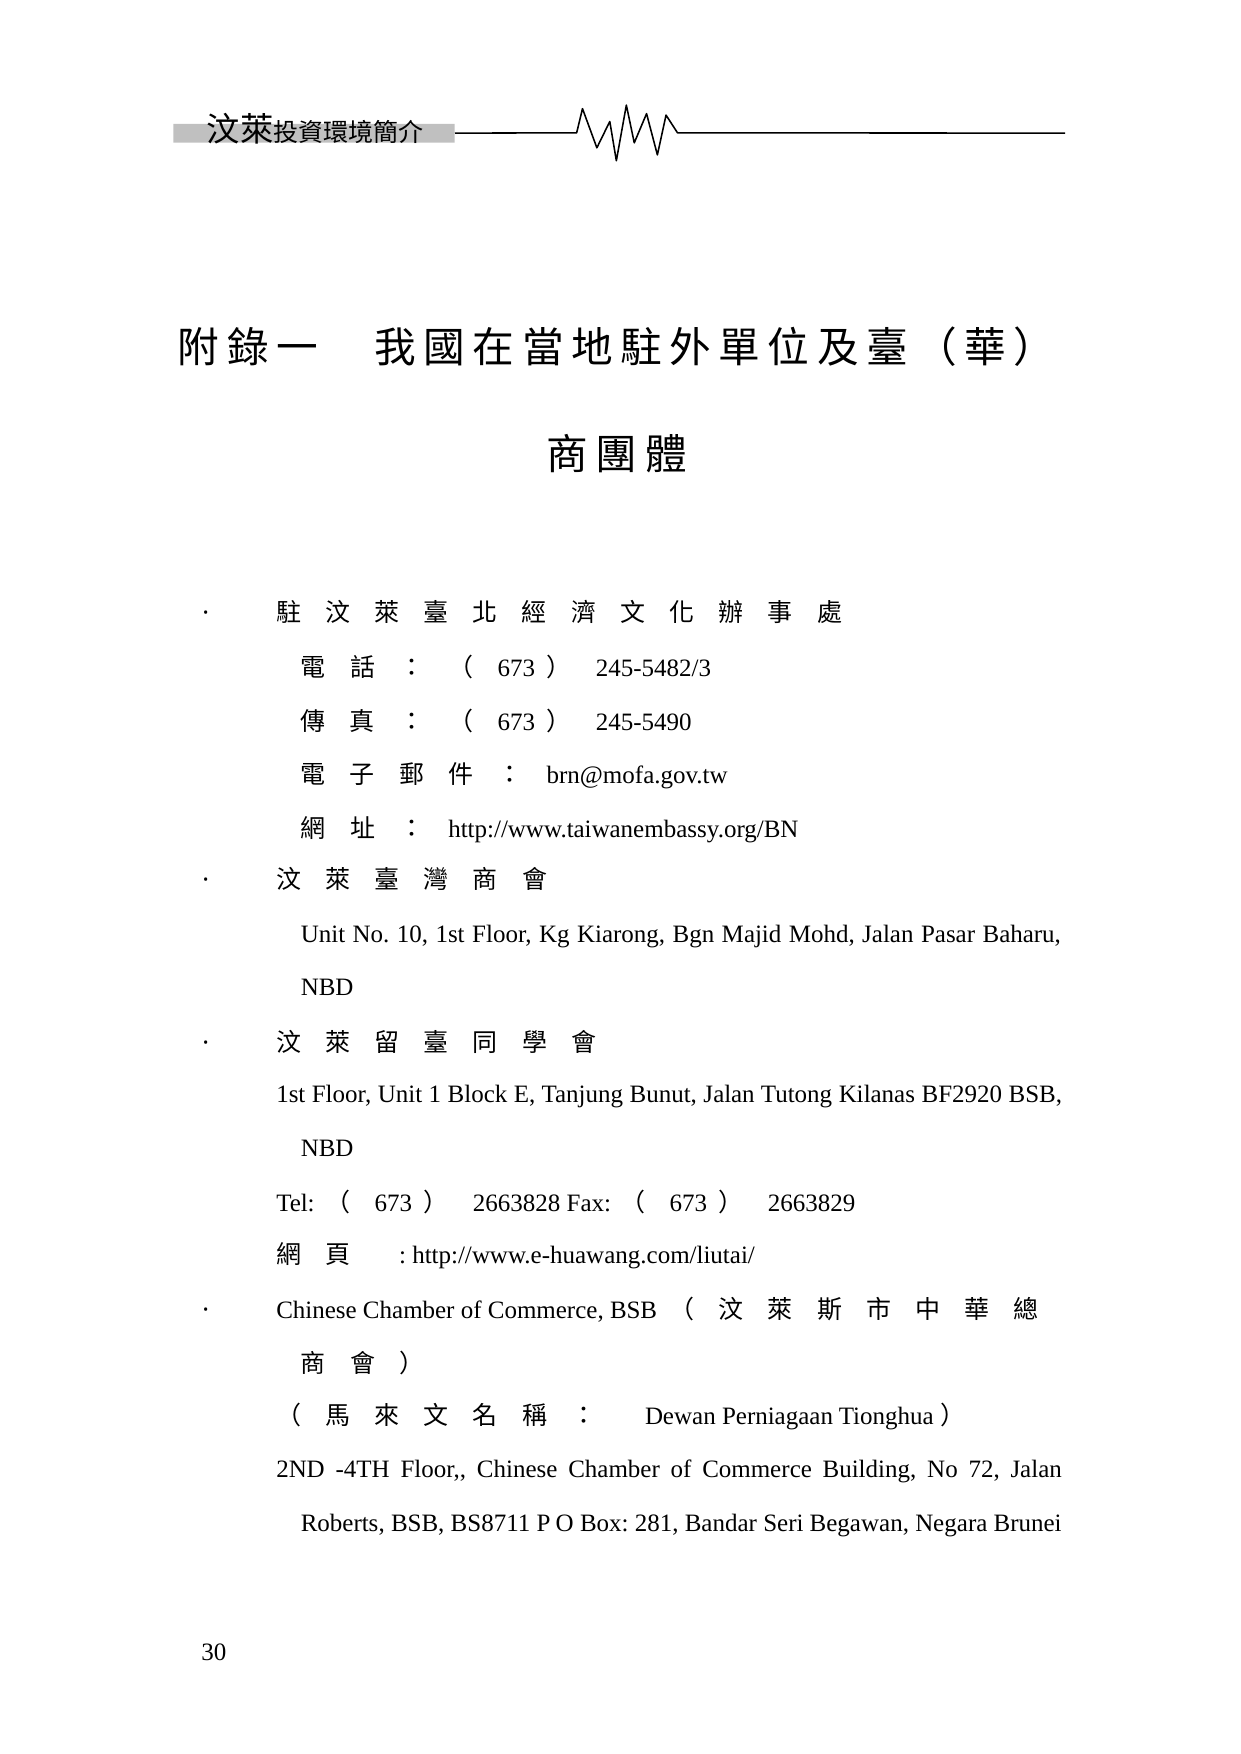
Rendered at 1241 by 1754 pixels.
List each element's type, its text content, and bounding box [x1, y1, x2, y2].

text 附錄一 我國在當地駐外單位及臺（華）商團體 [178, 291, 1063, 505]
text ․ Chinese Chamber of Commerce, BSB（汶萊斯市中華總商會） [202, 1281, 1063, 1388]
text ․ 駐汶萊臺北經濟文化辦事處 電話：（673）245-5482/3 傳真：（673）245-5490 電子郵件：brn@mofa.gov.tw 網址：http://www.taiwanembassy.org/BN [202, 585, 1063, 853]
text 網頁: http://www.e-huawang.com/liutai/ [202, 1228, 1063, 1281]
text 2ND -4TH Floor,, Chinese Chamber of Commerce Building, No 72, Jalan Roberts, BSB, BS8711 P O Box: 281, Bandar Seri Begawan, Negara Brunei [202, 1442, 1063, 1549]
text （馬來文名稱：Dewan Perniagaan Tionghua） [202, 1388, 1063, 1442]
text 1st Floor, Unit 1 Block E, Tanjung Bunut, Jalan Tutong Kilanas BF2920 BSB, NBD [202, 1067, 1063, 1174]
text ․ 汶萊留臺同學會 [202, 1013, 1063, 1067]
text ․ 汶萊臺灣商會 Unit No. 10, 1st Floor, Kg Kiarong, Bgn Majid Mohd, Jalan Pasar Baharu, NBD [202, 853, 1063, 1013]
text Tel: （673）2663828 Fax: （673）2663829 [202, 1174, 1063, 1228]
